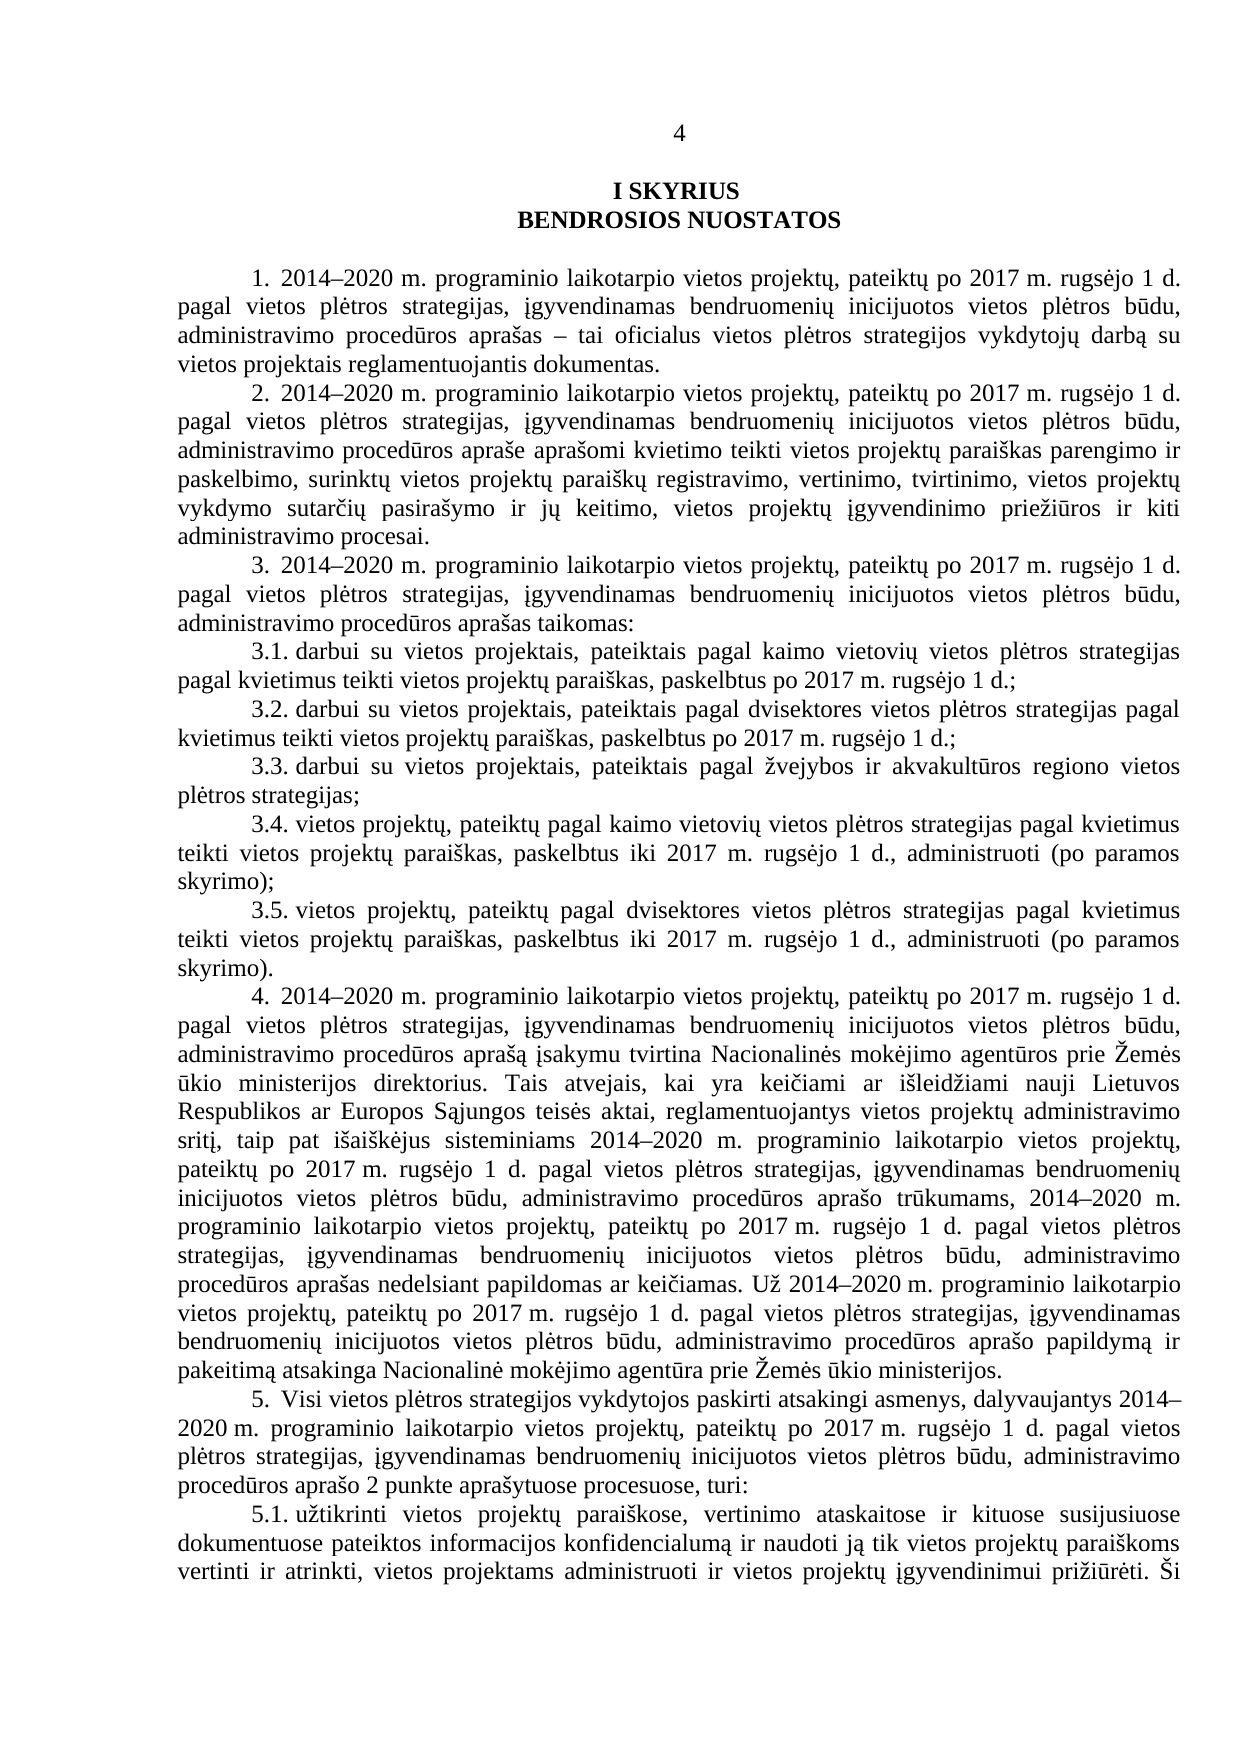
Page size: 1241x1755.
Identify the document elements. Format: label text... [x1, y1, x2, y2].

text I SKYRIUS [177, 176, 1181, 205]
text 3.3. darbui su vietos projektais, pateiktais pagal žvejybos ir akvakultūros regiono vietos plėtros strategijas; [177, 751, 1181, 809]
text 3.5. vietos projektų, pateiktų pagal dvisektores vietos plėtros strategijas pagal kvietimus teikti vietos projektų paraiškas, paskelbtus iki 2017 m. rugsėjo 1 d., administruoti (po paramos skyrimo). [177, 895, 1181, 981]
text 5. Visi vietos plėtros strategijos vykdytojos paskirti atsakingi asmenys, dalyvaujantys 2014–2020 m. programinio laikotarpio vietos projektų, pateiktų po 2017 m. rugsėjo 1 d. pagal vietos plėtros strategijas, įgyvendinamas bendruomenių inicijuotos vietos plėtros būdu, administravimo procedūros aprašo 2 punkte aprašytuose procesuose, turi: [177, 1384, 1181, 1499]
text 5.1. užtikrinti vietos projektų paraiškose, vertinimo ataskaitose ir kituose susijusiuose dokumentuose pateiktos informacijos konfidencialumą ir naudoti ją tik vietos projektų paraiškoms vertinti ir atrinkti, vietos projektams administruoti ir vietos projektų įgyvendinimui prižiūrėti. Ši [177, 1499, 1181, 1585]
text 3.4. vietos projektų, pateiktų pagal kaimo vietovių vietos plėtros strategijas pagal kvietimus teikti vietos projektų paraiškas, paskelbtus iki 2017 m. rugsėjo 1 d., administruoti (po paramos skyrimo); [177, 809, 1181, 895]
text 1. 2014–2020 m. programinio laikotarpio vietos projektų, pateiktų po 2017 m. rugsėjo 1 d. pagal vietos plėtros strategijas, įgyvendinamas bendruomenių inicijuotos vietos plėtros būdu, administravimo procedūros aprašas – tai oficialus vietos plėtros strategijos vykdytojų darbą su vietos projektais reglamentuojantis dokumentas. [177, 263, 1181, 378]
text 4. 2014–2020 m. programinio laikotarpio vietos projektų, pateiktų po 2017 m. rugsėjo 1 d. pagal vietos plėtros strategijas, įgyvendinamas bendruomenių inicijuotos vietos plėtros būdu, administravimo procedūros aprašą įsakymu tvirtina Nacionalinės mokėjimo agentūros prie Žemės ūkio ministerijos direktorius. Tais atvejais, kai yra keičiami ar išleidžiami nauji Lietuvos Respublikos ar Europos Sąjungos teisės aktai, reglamentuojantys vietos projektų administravimo sritį, taip pat išaiškėjus sisteminiams 2014–2020 m. programinio laikotarpio vietos projektų, pateiktų po 2017 m. rugsėjo 1 d. pagal vietos plėtros strategijas, įgyvendinamas bendruomenių inicijuotos vietos plėtros būdu, administravimo procedūros aprašo trūkumams, 2014–2020 m. programinio laikotarpio vietos projektų, pateiktų po 2017 m. rugsėjo 1 d. pagal vietos plėtros strategijas, įgyvendinamas bendruomenių inicijuotos vietos plėtros būdu, administravimo procedūros aprašas nedelsiant papildomas ar keičiamas. Už 2014–2020 m. programinio laikotarpio vietos projektų, pateiktų po 2017 m. rugsėjo 1 d. pagal vietos plėtros strategijas, įgyvendinamas bendruomenių inicijuotos vietos plėtros būdu, administravimo procedūros aprašo papildymą ir pakeitimą atsakinga Nacionalinė mokėjimo agentūra prie Žemės ūkio ministerijos. [177, 981, 1181, 1384]
text 2. 2014–2020 m. programinio laikotarpio vietos projektų, pateiktų po 2017 m. rugsėjo 1 d. pagal vietos plėtros strategijas, įgyvendinamas bendruomenių inicijuotos vietos plėtros būdu, administravimo procedūros apraše aprašomi kvietimo teikti vietos projektų paraiškas parengimo ir paskelbimo, surinktų vietos projektų paraiškų registravimo, vertinimo, tvirtinimo, vietos projektų vykdymo sutarčių pasirašymo ir jų keitimo, vietos projektų įgyvendinimo priežiūros ir kiti administravimo procesai. [177, 378, 1181, 550]
text 3. 2014–2020 m. programinio laikotarpio vietos projektų, pateiktų po 2017 m. rugsėjo 1 d. pagal vietos plėtros strategijas, įgyvendinamas bendruomenių inicijuotos vietos plėtros būdu, administravimo procedūros aprašas taikomas: [177, 550, 1181, 636]
text 3.1. darbui su vietos projektais, pateiktais pagal kaimo vietovių vietos plėtros strategijas pagal kvietimus teikti vietos projektų paraiškas, paskelbtus po 2017 m. rugsėjo 1 d.; [177, 636, 1181, 694]
text Bendrosios nuostatos [177, 205, 1181, 234]
text 3.2. darbui su vietos projektais, pateiktais pagal dvisektores vietos plėtros strategijas pagal kvietimus teikti vietos projektų paraiškas, paskelbtus po 2017 m. rugsėjo 1 d.; [177, 694, 1181, 751]
